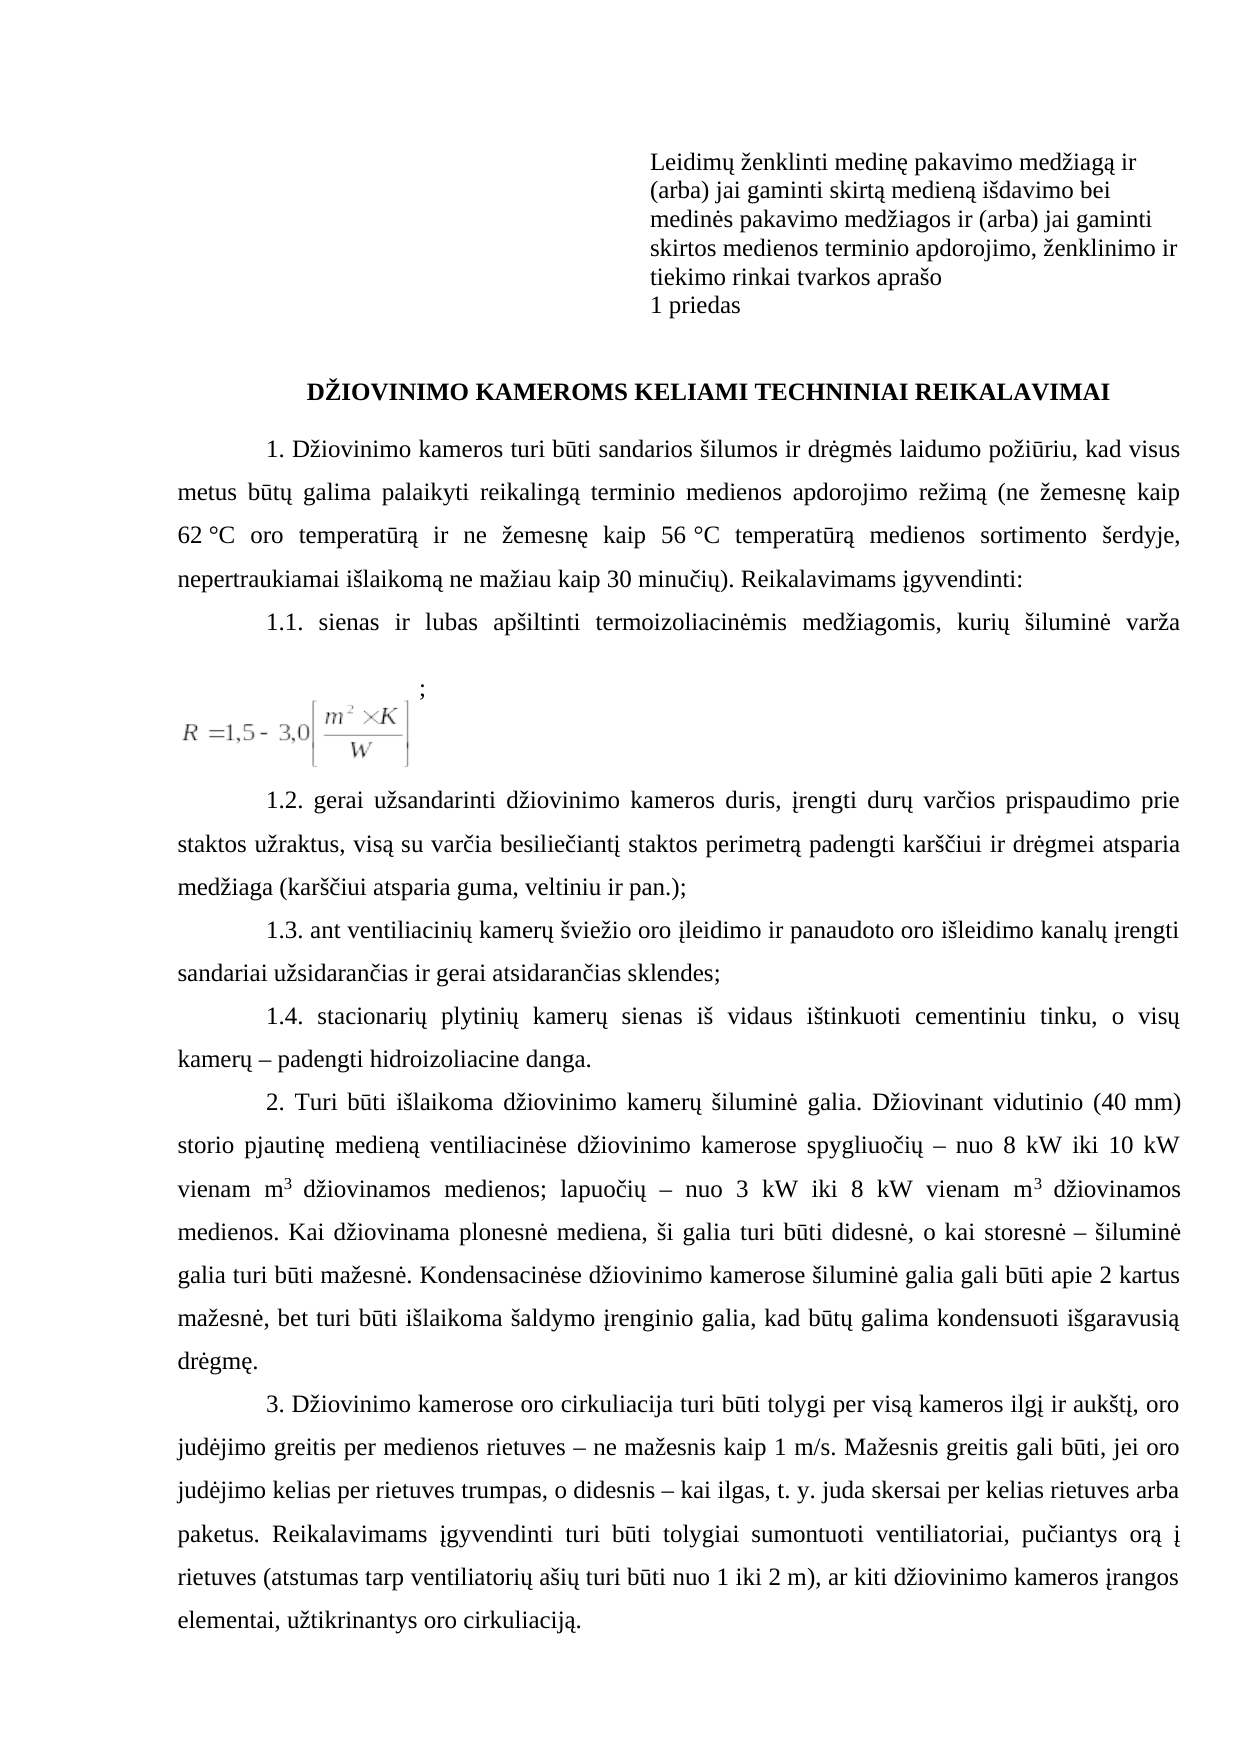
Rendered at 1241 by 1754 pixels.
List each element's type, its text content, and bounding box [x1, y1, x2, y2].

text (arba) jai gaminti skirtą medieną išdavimo bei [650, 176, 1181, 204]
text Leidimų ženklinti medinę pakavimo medžiagą ir [650, 147, 1181, 176]
text 2. Turi būti išlaikoma džiovinimo kamerų šiluminė galia. Džiovinant vidutinio (40 mm) storio pjautinę medieną ventiliacinėse džiovinimo kamerose spygliuočių – nuo 8 kW iki 10 kW vienam m3 džiovinamos medienos; lapuočių – nuo 3 kW iki 8 kW vienam m3 džiovinamos medienos. Kai džiovinama plonesnė mediena, ši galia turi būti didesnė, o kai storesnė – šiluminė galia turi būti mažesnė. Kondensacinėse džiovinimo kamerose šiluminė galia gali būti apie 2 kartus mažesnė, bet turi būti išlaikoma šaldymo įrenginio galia, kad būtų galima kondensuoti išgaravusią drėgmę. [177, 1087, 1181, 1375]
text 1.3. ant ventiliacinių kamerų šviežio oro įleidimo ir panaudoto oro išleidimo kanalų įrengti sandariai užsidarančias ir gerai atsidarančias sklendes; [177, 915, 1181, 987]
text 1 priedas [650, 291, 1181, 319]
text medinės pakavimo medžiagos ir (arba) jai gaminti [650, 204, 1181, 233]
text skirtos medienos terminio apdorojimo, ženklinimo ir [650, 233, 1181, 262]
text 1.4. stacionarių plytinių kamerų sienas iš vidaus ištinkuoti cementiniu tinku, o visų kamerų – padengti hidroizoliacine danga. [177, 1001, 1181, 1073]
text tiekimo rinkai tvarkos aprašo [650, 262, 1181, 291]
text DŽIOVINIMO KAMEROMS KELIAMI TECHNINIAI REIKALAVIMAI [177, 377, 1240, 406]
text 1. Džiovinimo kameros turi būti sandarios šilumos ir drėgmės laidumo požiūriu, kad visus metus būtų galima palaikyti reikalingą terminio medienos apdorojimo režimą (ne žemesnę kaip 62 °C oro temperatūrą ir ne žemesnę kaip 56 °C temperatūrą medienos sortimento šerdyje, nepertraukiamai išlaikomą ne mažiau kaip 30 minučių). Reikalavimams įgyvendinti: [177, 434, 1181, 592]
text 1.1. sienas ir lubas apšiltinti termoizoliacinėmis medžiagomis, kurių šiluminė varža ; [177, 607, 1181, 771]
text 3. Džiovinimo kamerose oro cirkuliacija turi būti tolygi per visą kameros ilgį ir aukštį, oro judėjimo greitis per medienos rietuves – ne mažesnis kaip 1 m/s. Mažesnis greitis gali būti, jei oro judėjimo kelias per rietuves trumpas, o didesnis – kai ilgas, t. y. juda skersai per kelias rietuves arba paketus. Reikalavimams įgyvendinti turi būti tolygiai sumontuoti ventiliatoriai, pučiantys orą į rietuves (atstumas tarp ventiliatorių ašių turi būti nuo 1 iki 2 m), ar kiti džiovinimo kameros įrangos elementai, užtikrinantys oro cirkuliaciją. [177, 1389, 1181, 1634]
text 1.2. gerai užsandarinti džiovinimo kameros duris, įrengti durų varčios prispaudimo prie staktos užraktus, visą su varčia besiliečiantį staktos perimetrą padengti karščiui ir drėgmei atsparia medžiaga (karščiui atsparia guma, veltiniu ir pan.); [177, 786, 1181, 901]
